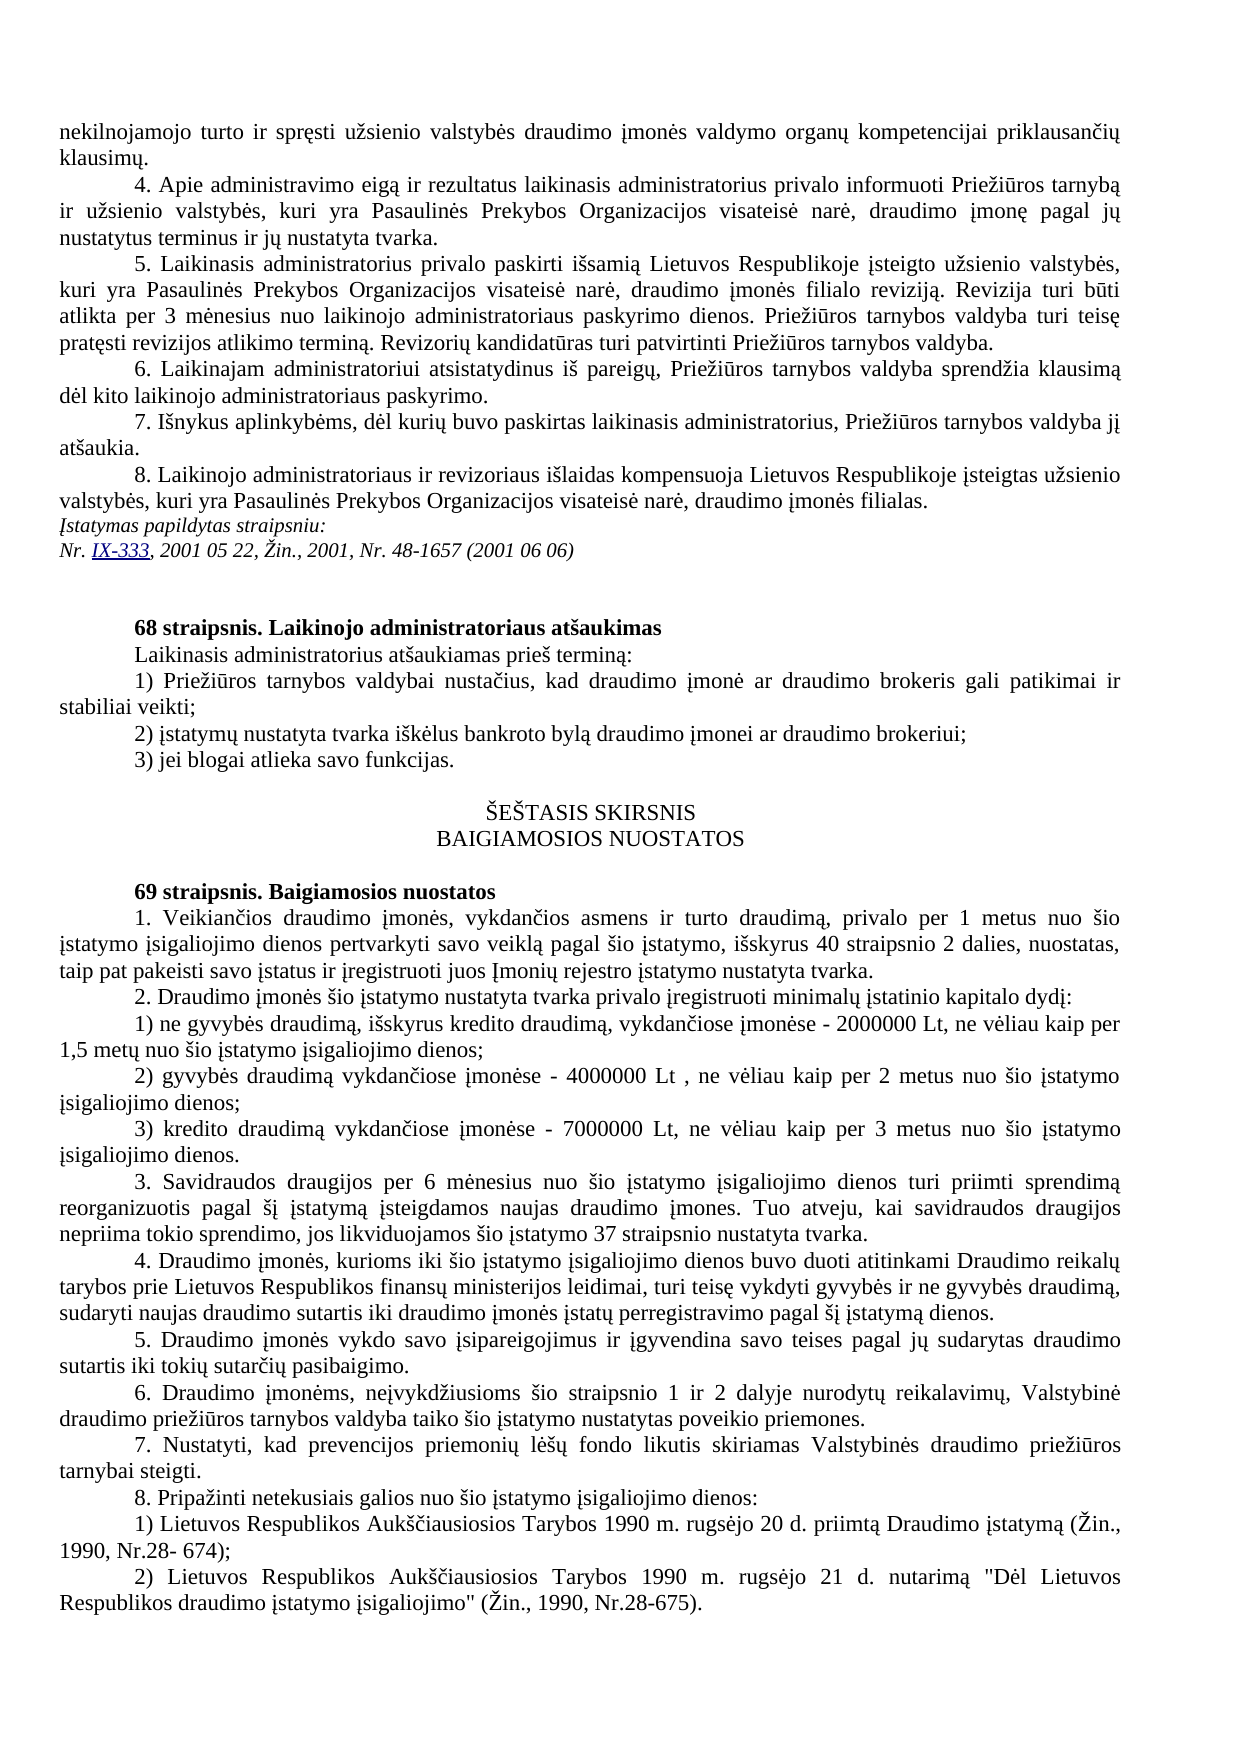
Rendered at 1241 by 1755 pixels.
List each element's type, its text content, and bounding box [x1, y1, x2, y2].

text 2) įstatymų nustatyta tvarka iškėlus bankroto bylą draudimo įmonei ar draudimo brokeriui; [59, 720, 1122, 746]
text 6. Laikinajam administratoriui atsistatydinus iš pareigų, Priežiūros tarnybos valdyba sprendžia klausimą dėl kito laikinojo administratoriaus paskyrimo. [59, 355, 1122, 408]
text 3) jei blogai atlieka savo funkcijas. [59, 746, 1122, 772]
text 5. Laikinasis administratorius privalo paskirti išsamią Lietuvos Respublikoje įsteigto užsienio valstybės, kuri yra Pasaulinės Prekybos Organizacijos visateisė narė, draudimo įmonės filialo reviziją. Revizija turi būti atlikta per 3 mėnesius nuo laikinojo administratoriaus paskyrimo dienos. Priežiūros tarnybos valdyba turi teisę pratęsti revizijos atlikimo terminą. Revizorių kandidatūras turi patvirtinti Priežiūros tarnybos valdyba. [59, 250, 1122, 355]
text 68 straipsnis. Laikinojo administratoriaus atšaukimas [59, 614, 1122, 641]
text 3. Savidraudos draugijos per 6 mėnesius nuo šio įstatymo įsigaliojimo dienos turi priimti sprendimą reorganizuotis pagal šį įstatymą įsteigdamos naujas draudimo įmones. Tuo atveju, kai savidraudos draugijos nepriima tokio sprendimo, jos likviduojamos šio įstatymo 37 straipsnio nustatyta tvarka. [59, 1168, 1122, 1247]
text ŠEŠTASIS SKIRSNIS [59, 799, 1122, 825]
text 8. Pripažinti netekusiais galios nuo šio įstatymo įsigaliojimo dienos: [59, 1484, 1122, 1510]
text 4. Apie administravimo eigą ir rezultatus laikinasis administratorius privalo informuoti Priežiūros tarnybą ir užsienio valstybės, kuri yra Pasaulinės Prekybos Organizacijos visateisė narė, draudimo įmonę pagal jų nustatytus terminus ir jų nustatyta tvarka. [59, 171, 1122, 250]
text 69 straipsnis. Baigiamosios nuostatos [59, 878, 1122, 904]
text 1) Priežiūros tarnybos valdybai nustačius, kad draudimo įmonė ar draudimo brokeris gali patikimai ir stabiliai veikti; [59, 667, 1122, 720]
text Laikinasis administratorius atšaukiamas prieš terminą: [59, 641, 1122, 667]
text 1) Lietuvos Respublikos Aukščiausiosios Tarybos 1990 m. rugsėjo 20 d. priimtą Draudimo įstatymą (Žin., 1990, Nr.28- 674); [59, 1510, 1122, 1563]
text 7. Išnykus aplinkybėms, dėl kurių buvo paskirtas laikinasis administratorius, Priežiūros tarnybos valdyba jį atšaukia. [59, 408, 1122, 461]
text 7. Nustatyti, kad prevencijos priemonių lėšų fondo likutis skiriamas Valstybinės draudimo priežiūros tarnybai steigti. [59, 1431, 1122, 1484]
text 2) Lietuvos Respublikos Aukščiausiosios Tarybos 1990 m. rugsėjo 21 d. nutarimą "Dėl Lietuvos Respublikos draudimo įstatymo įsigaliojimo" (Žin., 1990, Nr.28-675). [59, 1563, 1122, 1616]
text 2) gyvybės draudimą vykdančiose įmonėse - 4000000 Lt , ne vėliau kaip per 2 metus nuo šio įstatymo įsigaliojimo dienos; [59, 1062, 1122, 1115]
text nekilnojamojo turto ir spręsti užsienio valstybės draudimo įmonės valdymo organų kompetencijai priklausančių klausimų. [59, 118, 1122, 171]
text 1) ne gyvybės draudimą, išskyrus kredito draudimą, vykdančiose įmonėse - 2000000 Lt, ne vėliau kaip per 1,5 metų nuo šio įstatymo įsigaliojimo dienos; [59, 1009, 1122, 1062]
text 3) kredito draudimą vykdančiose įmonėse - 7000000 Lt, ne vėliau kaip per 3 metus nuo šio įstatymo įsigaliojimo dienos. [59, 1115, 1122, 1168]
text 1. Veikiančios draudimo įmonės, vykdančios asmens ir turto draudimą, privalo per 1 metus nuo šio įstatymo įsigaliojimo dienos pertvarkyti savo veiklą pagal šio įstatymo, išskyrus 40 straipsnio 2 dalies, nuostatas, taip pat pakeisti savo įstatus ir įregistruoti juos Įmonių rejestro įstatymo nustatyta tvarka. [59, 904, 1122, 983]
text 8. Laikinojo administratoriaus ir revizoriaus išlaidas kompensuoja Lietuvos Respublikoje įsteigtas užsienio valstybės, kuri yra Pasaulinės Prekybos Organizacijos visateisė narė, draudimo įmonės filialas. [59, 461, 1122, 513]
text 4. Draudimo įmonės, kurioms iki šio įstatymo įsigaliojimo dienos buvo duoti atitinkami Draudimo reikalų tarybos prie Lietuvos Respublikos finansų ministerijos leidimai, turi teisę vykdyti gyvybės ir ne gyvybės draudimą, sudaryti naujas draudimo sutartis iki draudimo įmonės įstatų perregistravimo pagal šį įstatymą dienos. [59, 1247, 1122, 1326]
text BAIGIAMOSIOS NUOSTATOS [59, 825, 1122, 851]
text Įstatymas papildytas straipsniu: [59, 513, 1122, 537]
text 2. Draudimo įmonės šio įstatymo nustatyta tvarka privalo įregistruoti minimalų įstatinio kapitalo dydį: [59, 983, 1122, 1009]
text Nr. IX-333, 2001 05 22, Žin., 2001, Nr. 48-1657 (2001 06 06) [59, 537, 1122, 562]
text 6. Draudimo įmonėms, neįvykdžiusioms šio straipsnio 1 ir 2 dalyje nurodytų reikalavimų, Valstybinė draudimo priežiūros tarnybos valdyba taiko šio įstatymo nustatytas poveikio priemones. [59, 1378, 1122, 1431]
text 5. Draudimo įmonės vykdo savo įsipareigojimus ir įgyvendina savo teises pagal jų sudarytas draudimo sutartis iki tokių sutarčių pasibaigimo. [59, 1326, 1122, 1378]
